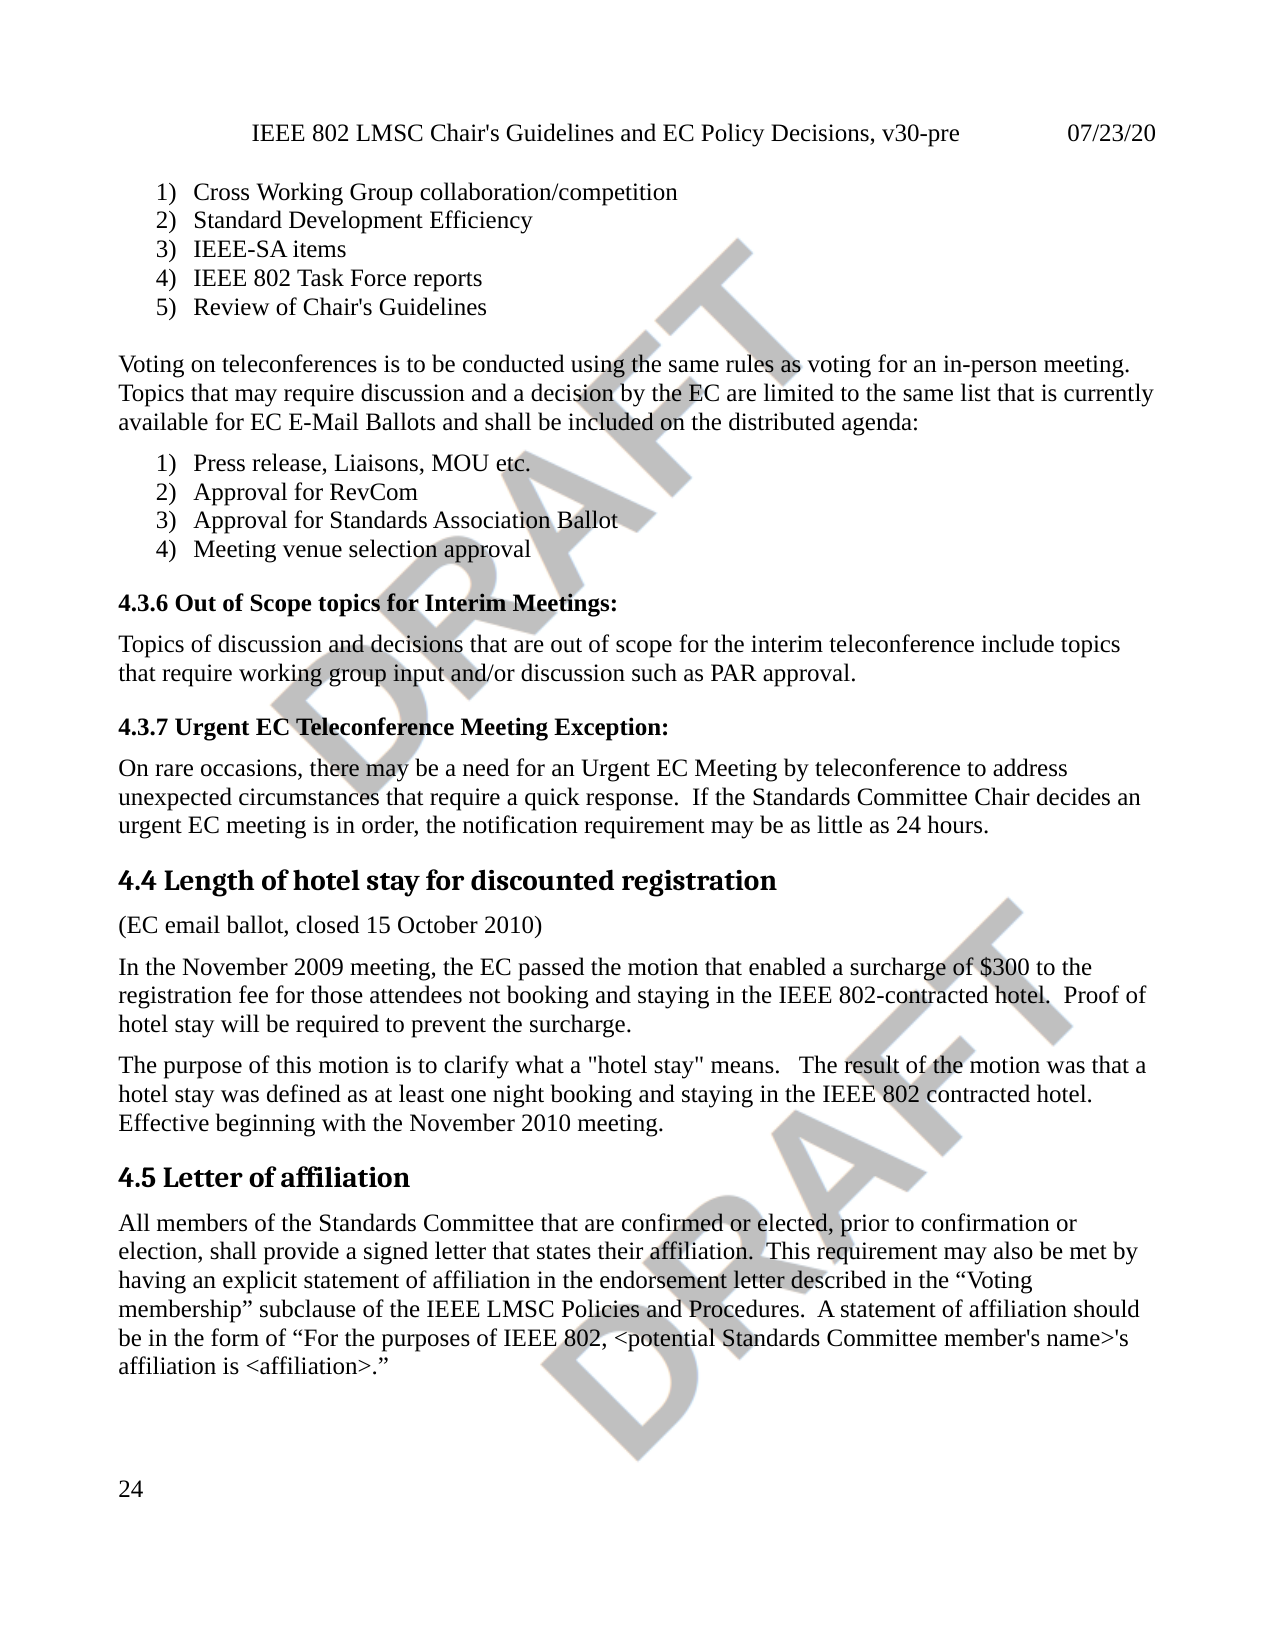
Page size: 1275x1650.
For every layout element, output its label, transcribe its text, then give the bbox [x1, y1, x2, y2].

list IEEE-SA items [156, 234, 1157, 263]
subtitle Urgent EC Teleconference Meeting Exception: [118, 712, 1157, 741]
text On rare occasions, there may be a need for an Urgent EC Meeting by teleconference to address unexpected circumstances that require a quick response. If the Standards Committee Chair decides an urgent EC meeting is in order, the notification requirement may be as little as 24 hours. [118, 753, 1157, 839]
list Press release, Liaisons, MOU etc. [156, 448, 1157, 477]
list Review of Chair's Guidelines [156, 292, 1157, 349]
list Approval for RevCom [156, 477, 1157, 506]
text (EC email ballot, closed 15 October 2010) [118, 910, 1157, 939]
subtitle Out of Scope topics for Interim Meetings: [118, 588, 1157, 617]
text Topics of discussion and decisions that are out of scope for the interim teleconference include topics that require working group input and/or discussion such as PAR approval. [118, 629, 1157, 687]
list IEEE 802 Task Force reports [156, 263, 1157, 292]
list Meeting venue selection approval [156, 534, 1157, 563]
list Cross Working Group collaboration/competition [156, 177, 1157, 206]
text All members of the Standards Committee that are confirmed or elected, prior to confirmation or election, shall provide a signed letter that states their affiliation. This requirement may also be met by having an explicit statement of affiliation in the endorsement letter described in the “Voting membership” subclause of the IEEE LMSC Policies and Procedures. A statement of affiliation should be in the form of “For the purposes of IEEE 802, <potential Standards Committee member's name>'s affiliation is <affiliation>.” [118, 1208, 1157, 1380]
text In the November 2009 meeting, the EC passed the motion that enabled a surcharge of $300 to the registration fee for those attendees not booking and staying in the IEEE 802-contracted hotel. Proof of hotel stay will be required to prevent the surcharge. [118, 952, 1157, 1038]
list Approval for Standards Association Ballot [156, 506, 1157, 534]
text The purpose of this motion is to clarify what a "hotel stay" means. The result of the motion was that a hotel stay was defined as at least one night booking and staying in the IEEE 802 contracted hotel. Effective beginning with the November 2010 meeting. [118, 1050, 1157, 1137]
picture [0, 0, 1275, 1650]
list Standard Development Efficiency [156, 206, 1157, 234]
subtitle Letter of affiliation [118, 1162, 1157, 1195]
text Voting on teleconferences is to be conducted using the same rules as voting for an in-person meeting. Topics that may require discussion and a decision by the EC are limited to the same list that is currently available for EC E-Mail Ballots and shall be included on the distributed agenda: [118, 349, 1157, 436]
subtitle Length of hotel stay for discounted registration [118, 864, 1157, 898]
